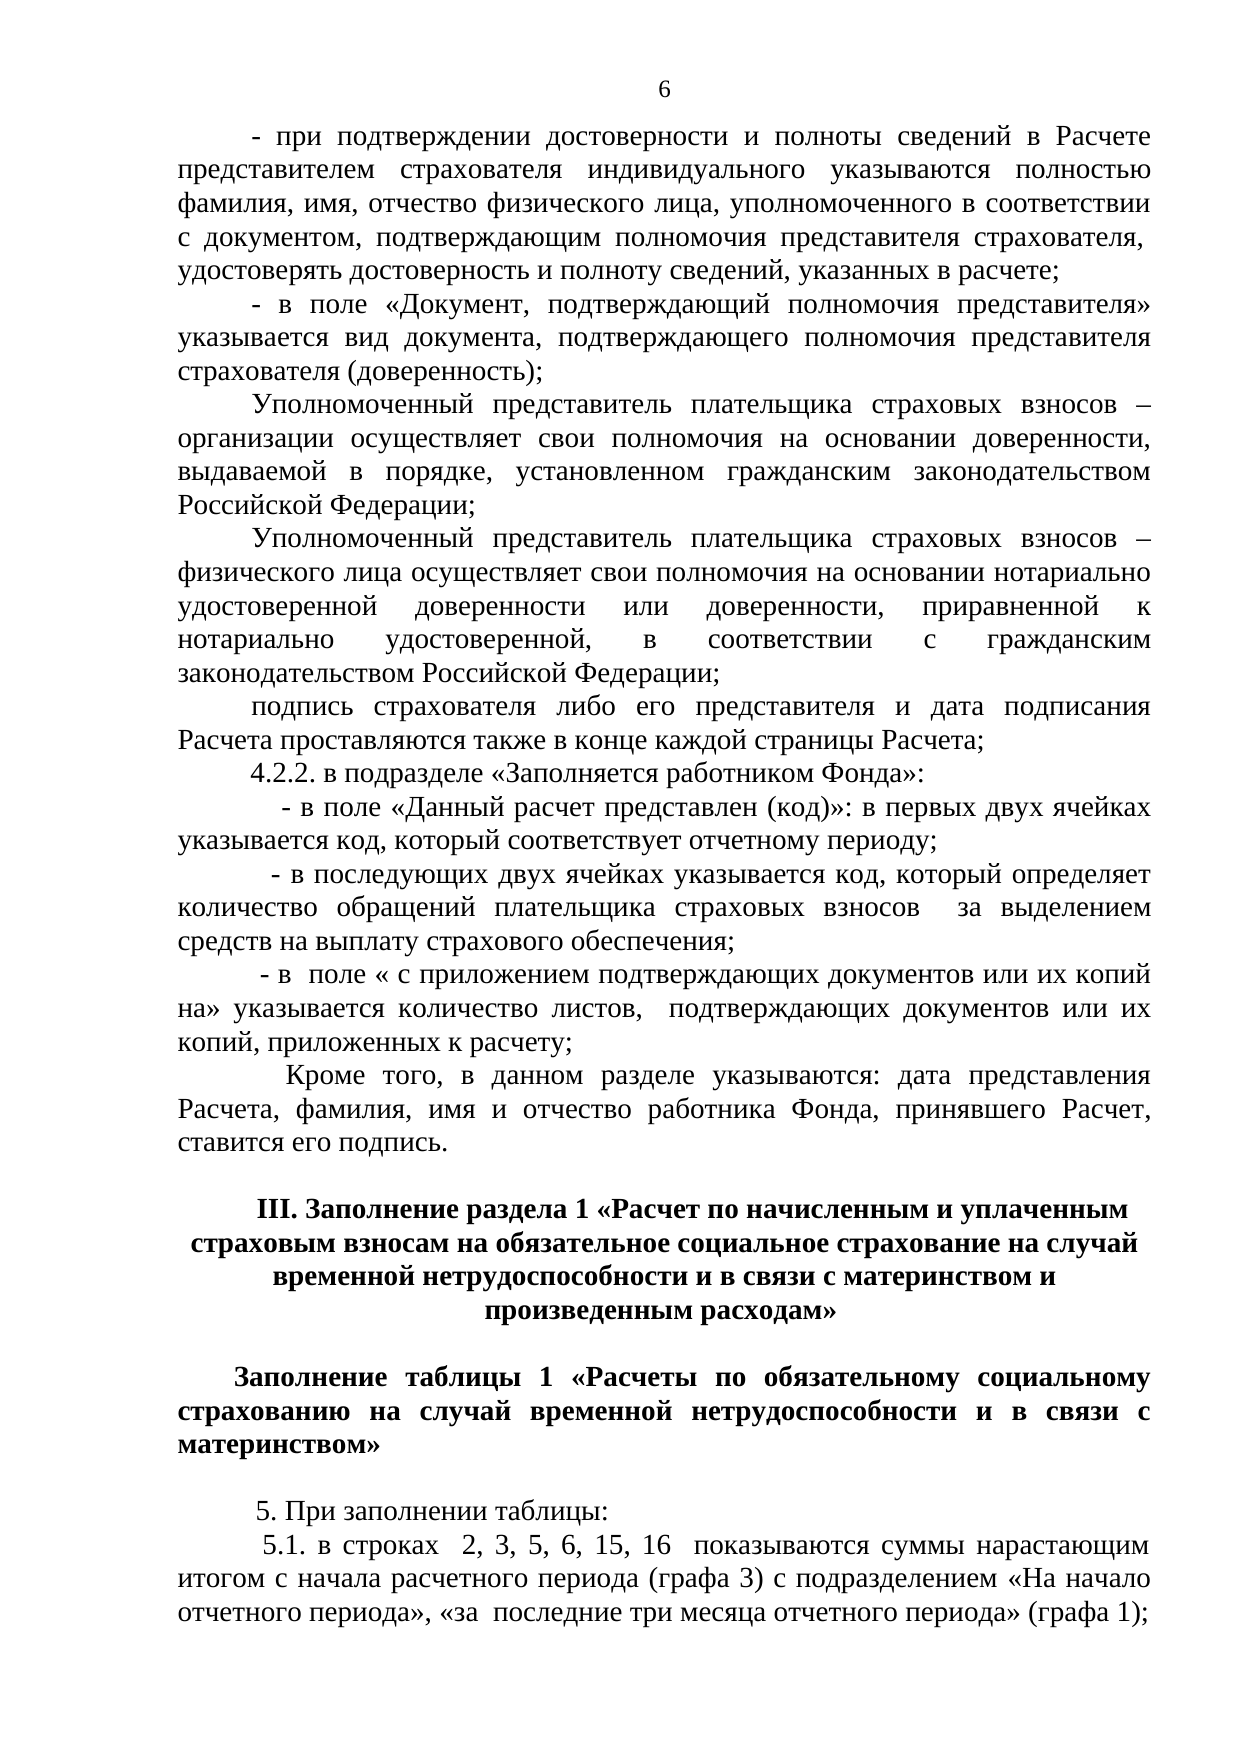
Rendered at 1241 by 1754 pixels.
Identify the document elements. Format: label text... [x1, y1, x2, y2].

text подпись страхователя либо его представителя и дата подписания Расчета проставляются также в конце каждой страницы Расчета; [177, 688, 1152, 755]
text - в последующих двух ячейках указывается код, который определяет количество обращений плательщика страховых взносов за выделением средств на выплату страхового обеспечения; [177, 856, 1152, 957]
text - в поле «Документ, подтверждающий полномочия представителя» указывается вид документа, подтверждающего полномочия представителя страхователя (доверенность); [177, 286, 1152, 386]
text Заполнение таблицы 1 «Расчеты по обязательному социальному страхованию на случай временной нетрудоспособности и в связи с материнством» [177, 1359, 1152, 1460]
text 5.1. в строках 2, 3, 5, 6, 15, 16 показываются суммы нарастающим итогом с начала расчетного периода (графа 3) с подразделением «На начало отчетного периода», «за последние три месяца отчетного периода» (графа 1); [177, 1527, 1152, 1627]
text III. Заполнение раздела 1 «Расчет по начисленным и уплаченным страховым взносам на обязательное социальное страхование на случай временной нетрудоспособности и в связи с материнством и произведенным расходам» [177, 1191, 1152, 1326]
text Уполномоченный представитель плательщика страховых взносов – организации осуществляет свои полномочия на основании доверенности, выдаваемой в порядке, установленном гражданским законодательством Российской Федерации; [177, 386, 1152, 521]
text 4.2.2. в подразделе «Заполняется работником Фонда»: [177, 755, 1152, 789]
text - при подтверждении достоверности и полноты сведений в Расчете представителем страхователя индивидуального указываются полностью фамилия, имя, отчество физического лица, уполномоченного в соответствии с документом, подтверждающим полномочия представителя страхователя, удостоверять достоверность и полноту сведений, указанных в расчете; [177, 118, 1152, 286]
text - в поле «Данный расчет представлен (код)»: в первых двух ячейках указывается код, который соответствует отчетному периоду; [177, 789, 1152, 856]
text - в поле « с приложением подтверждающих документов или их копий на» указывается количество листов, подтверждающих документов или их копий, приложенных к расчету; [177, 957, 1152, 1057]
text Кроме того, в данном разделе указываются: дата представления Расчета, фамилия, имя и отчество работника Фонда, принявшего Расчет, ставится его подпись. [177, 1057, 1152, 1158]
text Уполномоченный представитель плательщика страховых взносов – физического лица осуществляет свои полномочия на основании нотариально удостоверенной доверенности или доверенности, приравненной к нотариально удостоверенной, в соответствии с гражданским законодательством Российской Федерации; [177, 521, 1152, 688]
text 5. При заполнении таблицы: [177, 1493, 1152, 1527]
